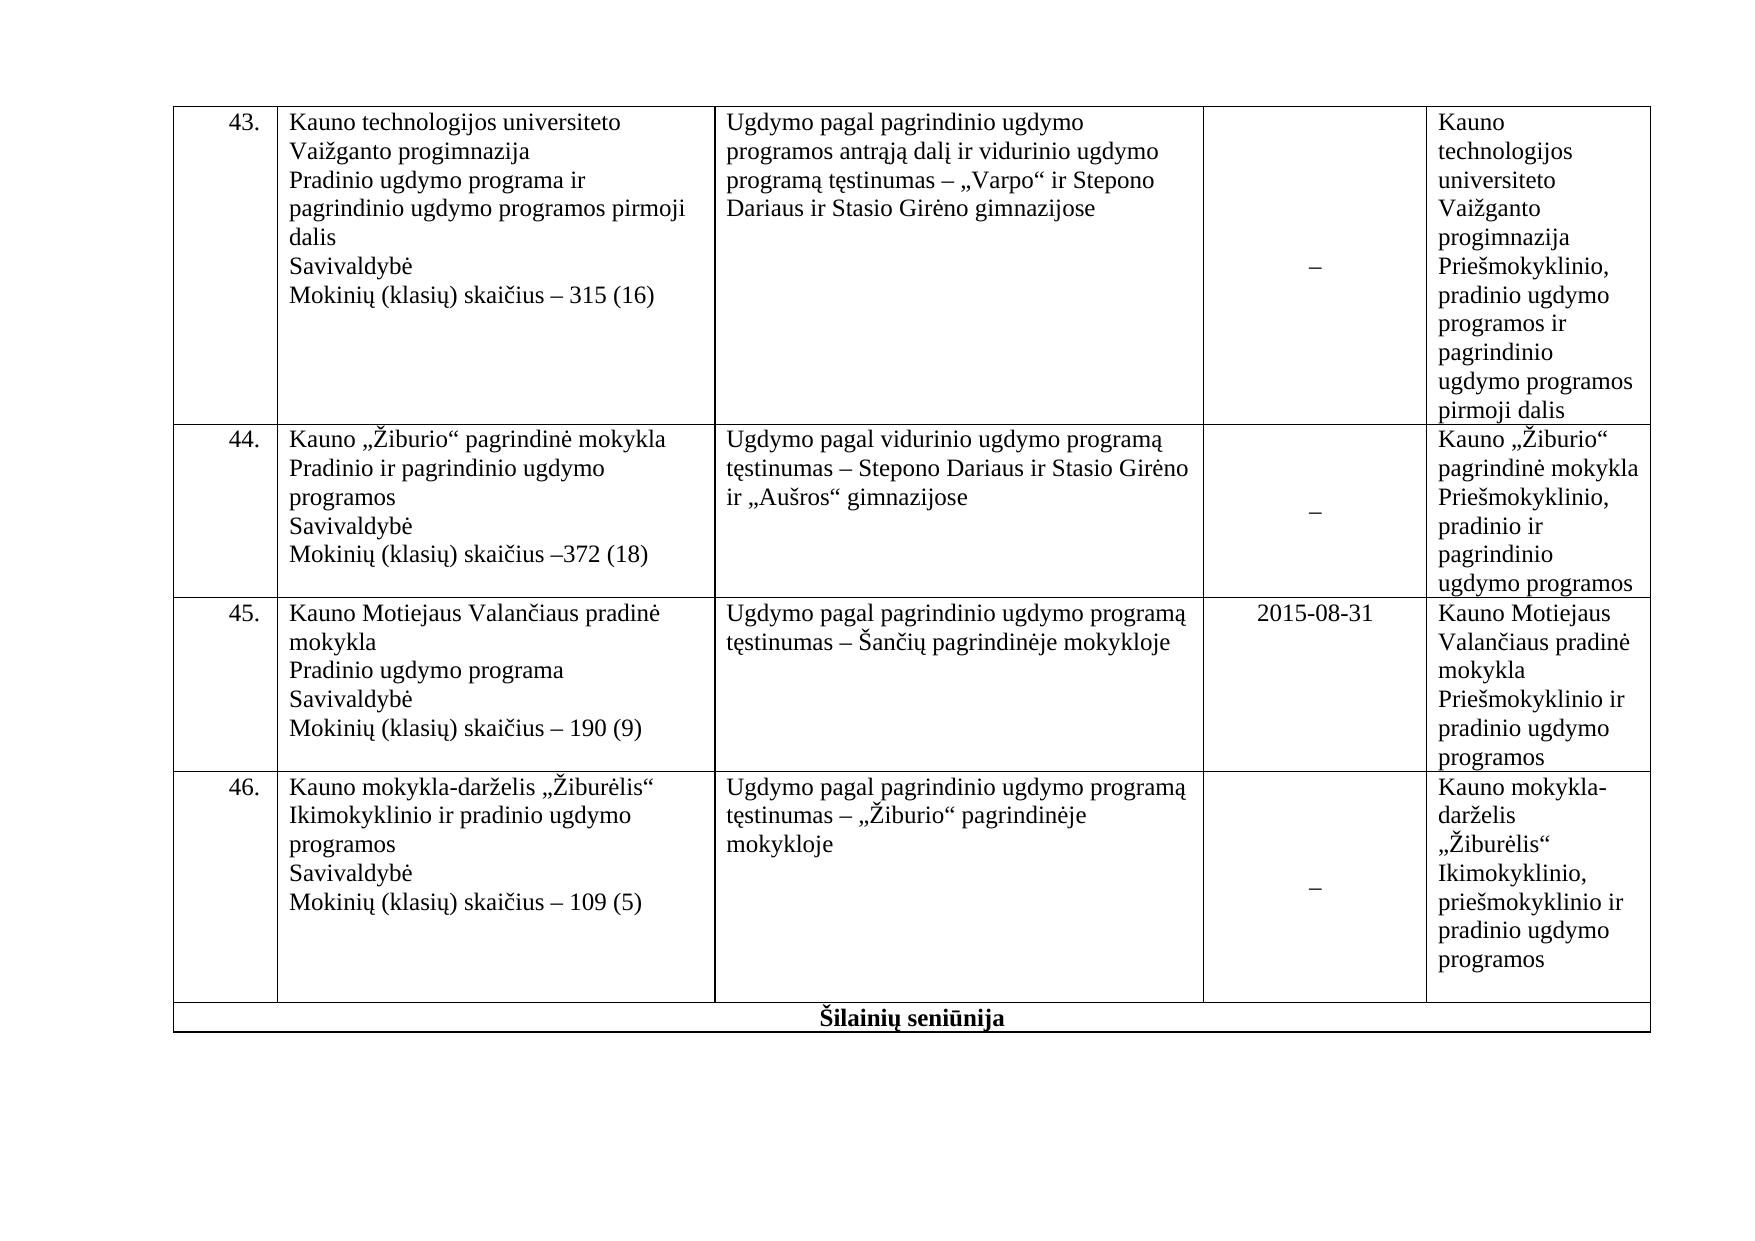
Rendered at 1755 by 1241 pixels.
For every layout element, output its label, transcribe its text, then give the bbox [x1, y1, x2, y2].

table_cell Kauno „Žiburio“ pagrindinė mokykla Priešmokyklinio, pradinio ir pagrindinio ugdymo programos [1427, 425, 1650, 597]
table_cell Kauno technologijos universiteto Vaižganto progimnazija Priešmokyklinio, pradinio ugdymo programos ir pagrindinio ugdymo programos pirmoji dalis [1427, 107, 1650, 423]
table_cell 46. [174, 772, 277, 1002]
table_cell 43. [174, 107, 277, 423]
table_cell Kauno technologijos universiteto Vaižganto progimnazija Pradinio ugdymo programa ir pagrindinio ugdymo programos pirmoji dalis Savivaldybė Mokinių (klasių) skaičius – 315 (16) [278, 107, 714, 423]
table_cell Kauno mokykla-darželis „Žiburėlis“ Ikimokyklinio ir pradinio ugdymo programos Savivaldybė Mokinių (klasių) skaičius – 109 (5) [278, 772, 714, 1002]
table_cell Ugdymo pagal pagrindinio ugdymo programos antrąją dalį ir vidurinio ugdymo programą tęstinumas – „Varpo“ ir Stepono Dariaus ir Stasio Girėno gimnazijose [716, 107, 1203, 423]
table_cell Ugdymo pagal pagrindinio ugdymo programą tęstinumas – „Žiburio“ pagrindinėje mokykloje [716, 772, 1203, 1002]
table_cell Šilainių seniūnija [174, 1003, 1650, 1031]
table_cell 2015-08-31 [1204, 598, 1426, 771]
table_cell – [1204, 107, 1426, 423]
table_cell – [1204, 772, 1426, 1002]
table_cell 44. [174, 425, 277, 597]
table_cell Ugdymo pagal pagrindinio ugdymo programą tęstinumas – Šančių pagrindinėje mokykloje [716, 598, 1203, 771]
table_cell – [1204, 425, 1426, 597]
table_cell Ugdymo pagal vidurinio ugdymo programą tęstinumas – Stepono Dariaus ir Stasio Girėno ir „Aušros“ gimnazijose [716, 425, 1203, 597]
table_cell Kauno „Žiburio“ pagrindinė mokykla Pradinio ir pagrindinio ugdymo programos Savivaldybė Mokinių (klasių) skaičius –372 (18) [278, 425, 714, 597]
table_cell Kauno mokykla-darželis „Žiburėlis“ Ikimokyklinio, priešmokyklinio ir pradinio ugdymo programos [1427, 772, 1650, 1002]
table_cell Kauno Motiejaus Valančiaus pradinė mokykla Priešmokyklinio ir pradinio ugdymo programos [1427, 598, 1650, 771]
table_cell Kauno Motiejaus Valančiaus pradinė mokykla Pradinio ugdymo programa Savivaldybė Mokinių (klasių) skaičius – 190 (9) [278, 598, 714, 771]
table_cell 45. [174, 598, 277, 771]
